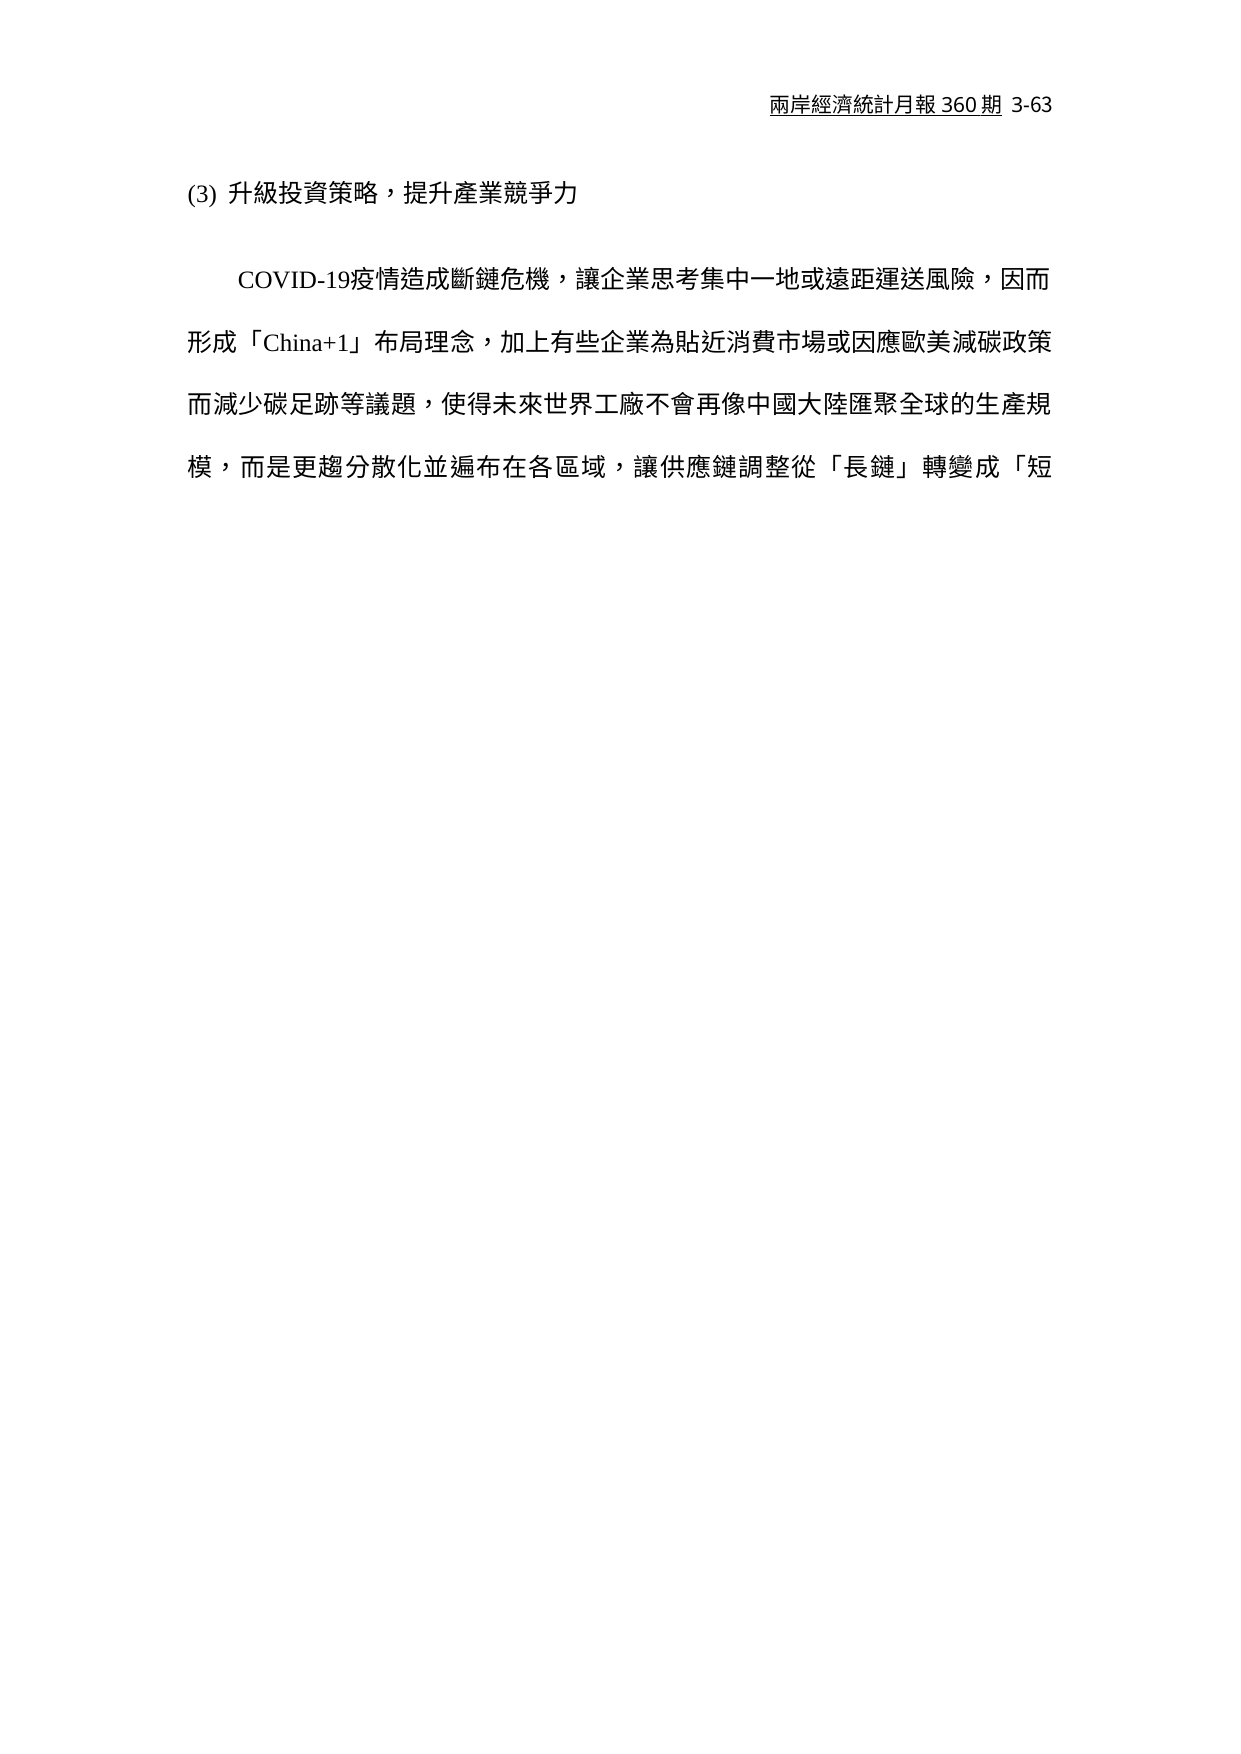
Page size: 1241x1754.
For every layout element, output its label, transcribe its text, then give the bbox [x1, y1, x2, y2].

text COVID-19疫情造成斷鏈危機，讓企業思考集中一地或遠距運送風險，因而形成「China+1」布局理念，加上有些企業為貼近消費市場或因應歐美減碳政策而減少碳足跡等議題，使得未來世界工廠不會再像中國大陸匯聚全球的生產規模，而是更趨分散化並遍布在各區域，讓供應鏈調整從「長鏈」轉變成「短 [187, 236, 1053, 486]
list 升級投資策略，提升產業競爭力 [187, 150, 1053, 212]
